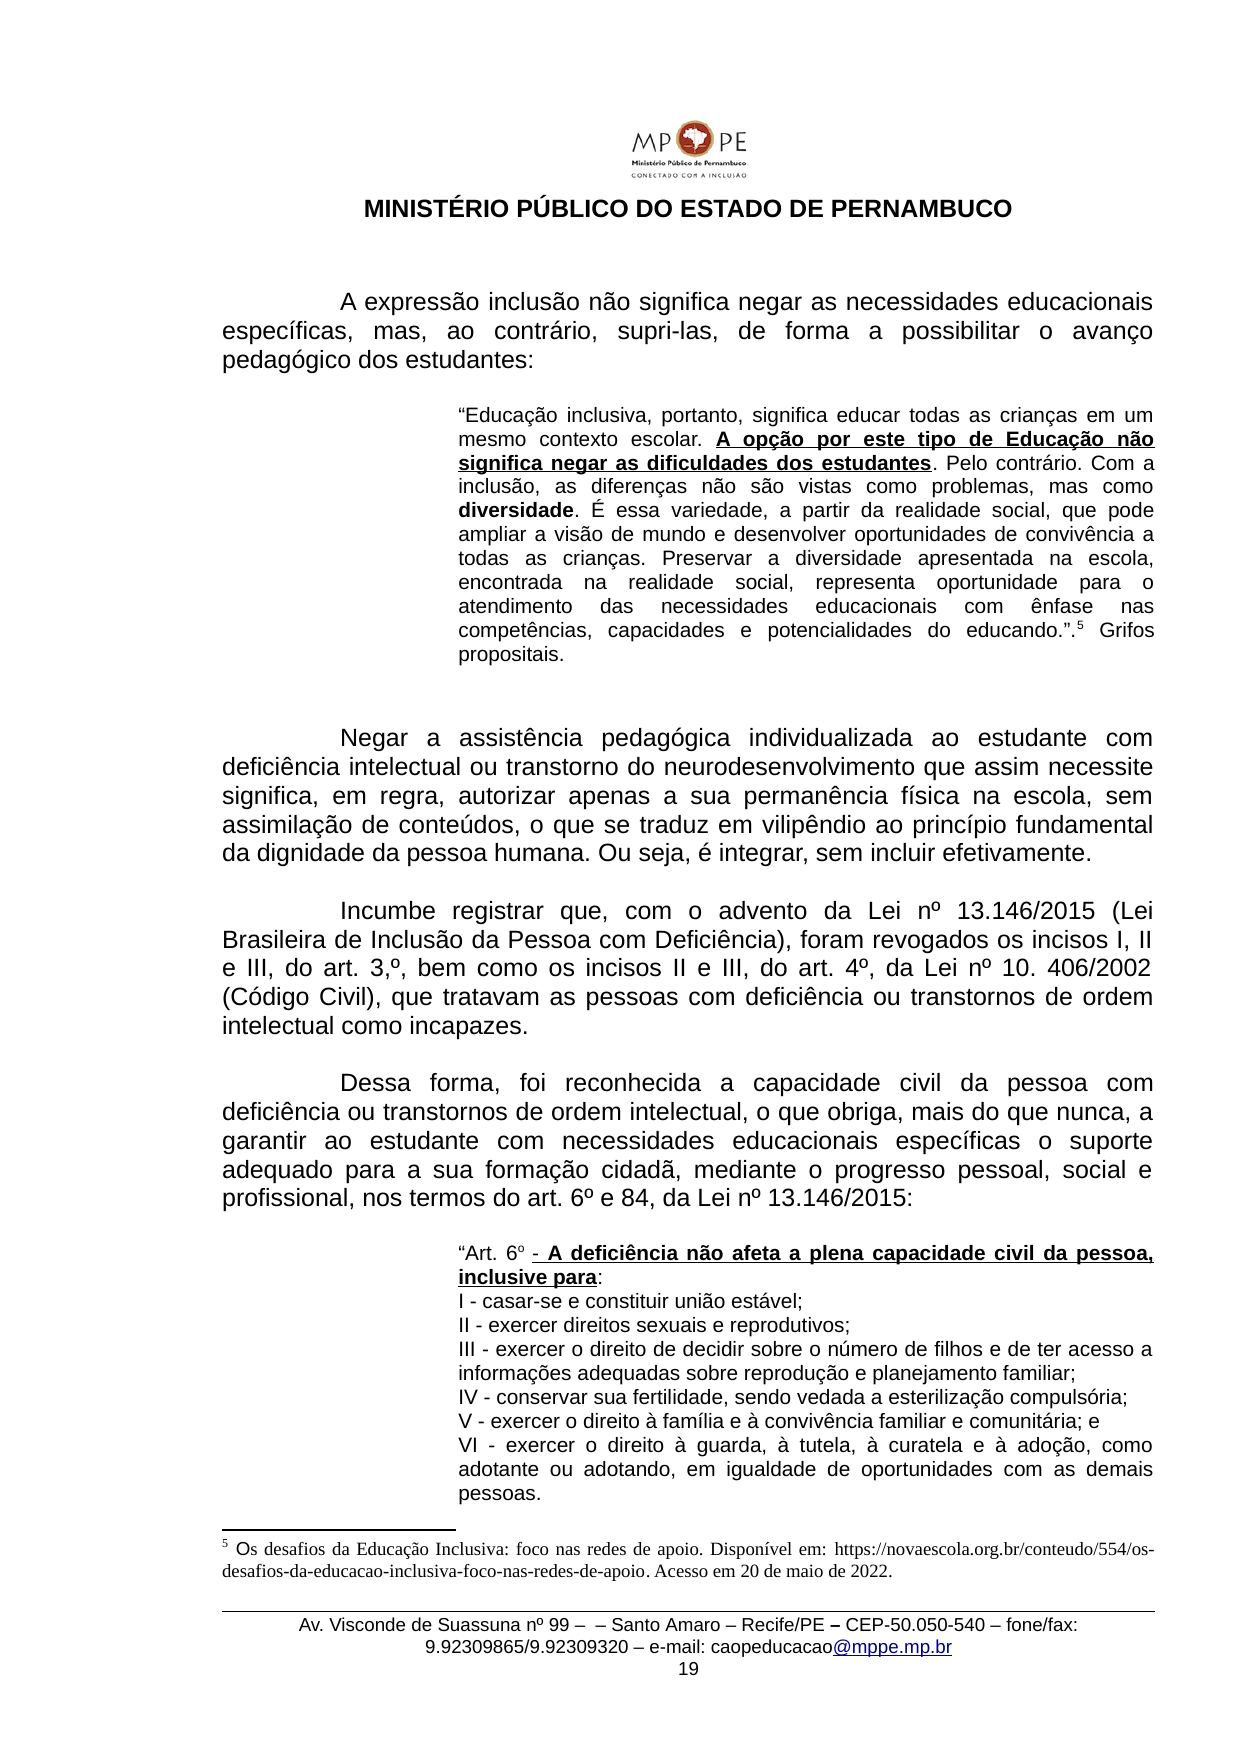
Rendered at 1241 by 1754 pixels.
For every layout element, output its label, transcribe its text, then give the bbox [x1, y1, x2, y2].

text VI - exercer o direito à guarda, à tutela, à curatela e à adoção, como adotante ou adotando, em igualdade de oportunidades com as demais pessoas. [458, 1433, 1155, 1504]
text Os desafios da Educação Inclusiva: foco nas redes de apoio. Disponível em: https://novaescola.org.br/conteudo/554/os-desafios-da-educacao-inclusiva-foco-nas-redes-de-apoio. Acesso em 20 de maio de 2022. [222, 1536, 1155, 1582]
text II - exercer direitos sexuais e reprodutivos; [458, 1313, 1155, 1337]
text IV - conservar sua fertilidade, sendo vedada a esterilização compulsória; [458, 1385, 1155, 1409]
text V - exercer o direito à família e à convivência familiar e comunitária; e [458, 1409, 1155, 1433]
picture [604, 103, 773, 194]
text “Art. 6o - A deficiência não afeta a plena capacidade civil da pessoa, inclusive para: [458, 1241, 1155, 1289]
text “Educação inclusiva, portanto, significa educar todas as crianças em um mesmo contexto escolar. A opção por este tipo de Educação não significa negar as dificuldades dos estudantes. Pelo contrário. Com a inclusão, as diferenças não são vistas como problemas, mas como diversidade. É essa variedade, a partir da realidade social, que pode ampliar a visão de mundo e desenvolver oportunidades de convivência a todas as crianças. Preservar a diversidade apresentada na escola, encontrada na realidade social, representa oportunidade para o atendimento das necessidades educacionais com ênfase nas competências, capacidades e potencialidades do educando.”. Grifos propositais. [458, 402, 1155, 666]
text I - casar-se e constituir união estável; [458, 1289, 1155, 1313]
text A expressão inclusão não significa negar as necessidades educacionais específicas, mas, ao contrário, supri-las, de forma a possibilitar o avanço pedagógico dos estudantes: [222, 287, 1155, 374]
text Incumbe registrar que, com o advento da Lei nº 13.146/2015 (Lei Brasileira de Inclusão da Pessoa com Deficiência), foram revogados os incisos I, II e III, do art. 3,º, bem como os incisos II e III, do art. 4º, da Lei nº 10. 406/2002 (Código Civil), que tratavam as pessoas com deficiência ou transtornos de ordem intelectual como incapazes. [222, 896, 1155, 1040]
text Dessa forma, foi reconhecida a capacidade civil da pessoa com deficiência ou transtornos de ordem intelectual, o que obriga, mais do que nunca, a garantir ao estudante com necessidades educacionais específicas o suporte adequado para a sua formação cidadã, mediante o progresso pessoal, social e profissional, nos termos do art. 6º e 84, da Lei nº 13.146/2015: [222, 1068, 1155, 1212]
text III - exercer o direito de decidir sobre o número de filhos e de ter acesso a informações adequadas sobre reprodução e planejamento familiar; [458, 1337, 1155, 1385]
text Negar a assistência pedagógica individualizada ao estudante com deficiência intelectual ou transtorno do neurodesenvolvimento que assim necessite significa, em regra, autorizar apenas a sua permanência física na escola, sem assimilação de conteúdos, o que se traduz em vilipêndio ao princípio fundamental da dignidade da pessoa humana. Ou seja, é integrar, sem incluir efetivamente. [222, 723, 1155, 867]
